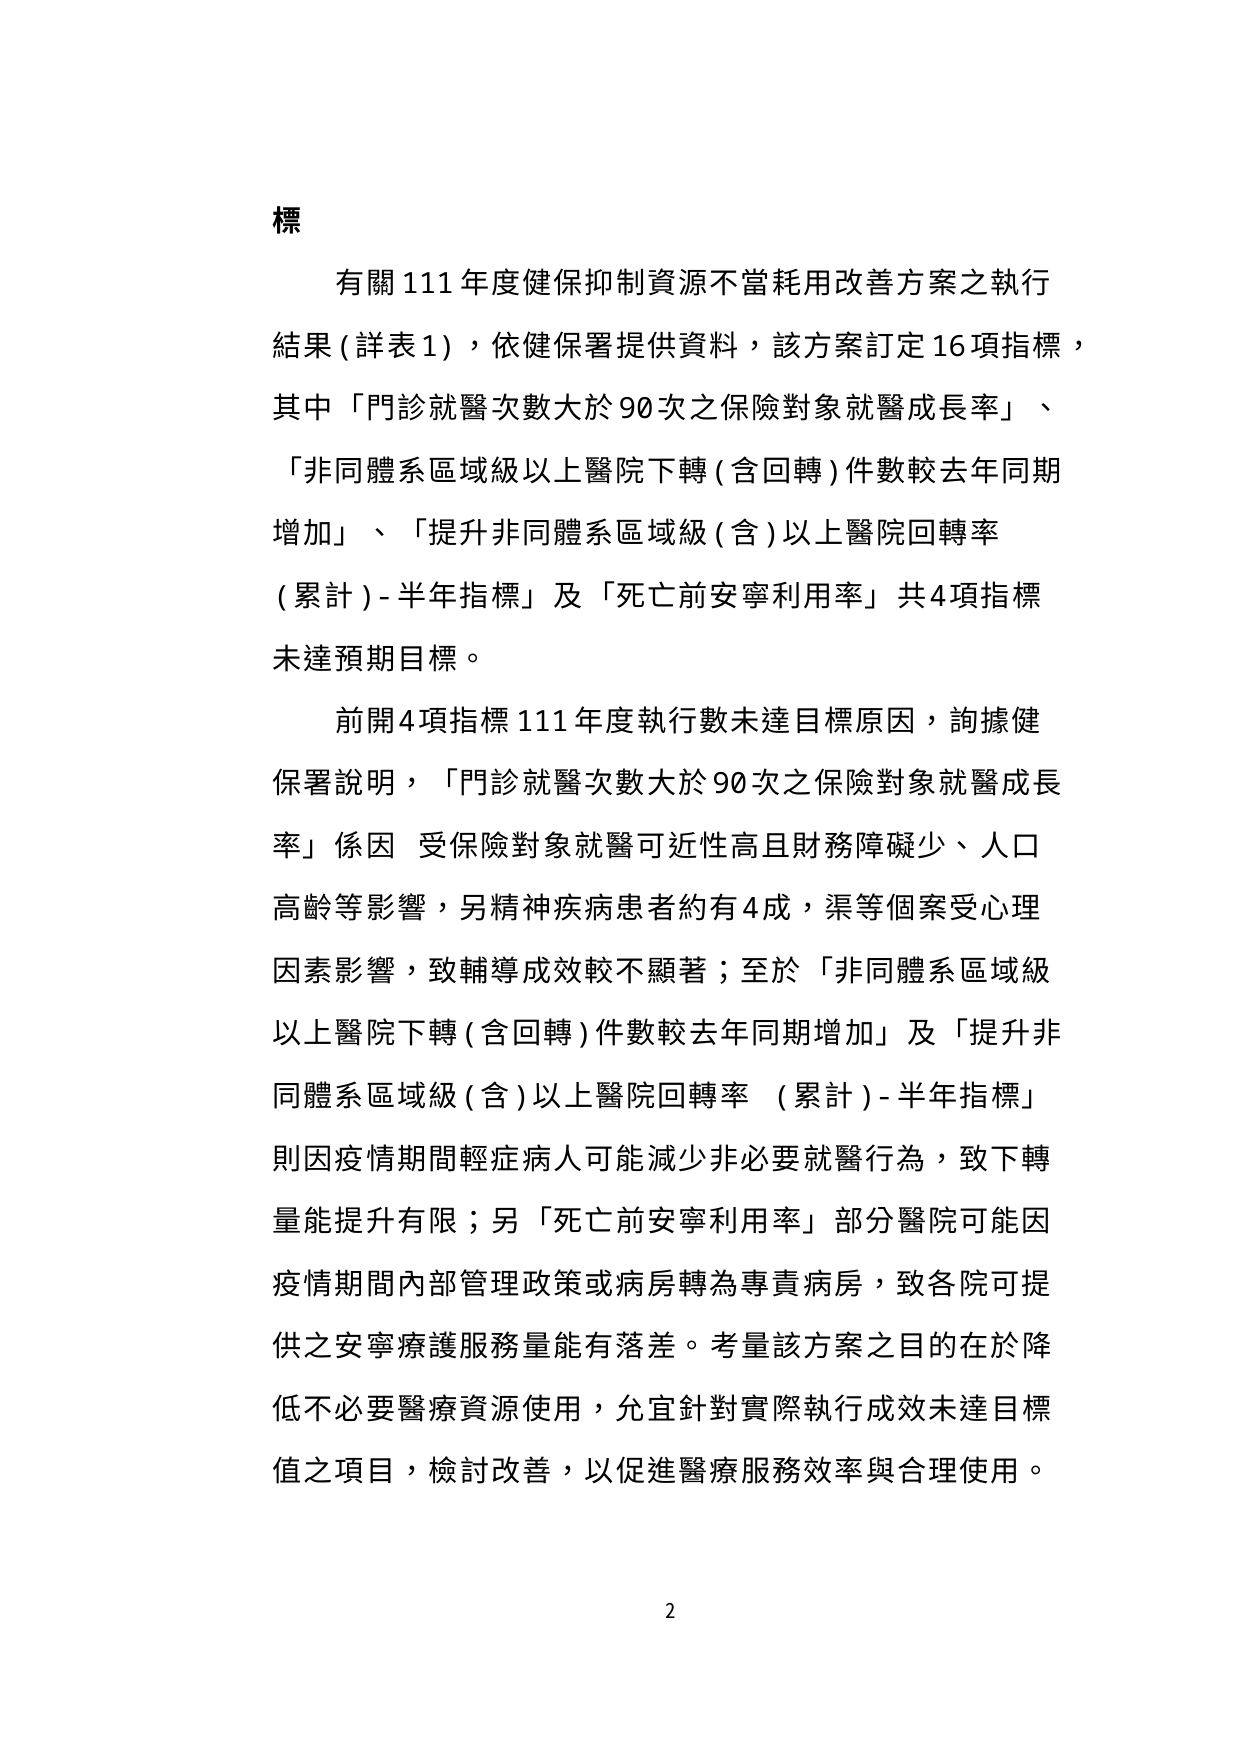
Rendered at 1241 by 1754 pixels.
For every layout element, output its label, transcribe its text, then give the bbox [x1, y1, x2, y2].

text 有關111年度健保抑制資源不當耗用改善方案之執行結果(詳表1)，依健保署提供資料，該方案訂定16項指標，其中「門診就醫次數大於90次之保險對象就醫成長率」、「非同體系區域級以上醫院下轉(含回轉)件數較去年同期增加」、「提升非同體系區域級(含)以上醫院回轉率 (累計)-半年指標」及「死亡前安寧利用率」共4項指標未達預期目標。 [266, 240, 1063, 677]
text 標 [236, 177, 1063, 240]
text 前開4項指標111年度執行數未達目標原因，詢據健保署說明，「門診就醫次數大於90次之保險對象就醫成長率」係因 受保險對象就醫可近性高且財務障礙少、人口高齡等影響，另精神疾病患者約有4成，渠等個案受心理因素影響，致輔導成效較不顯著；至於「非同體系區域級以上醫院下轉(含回轉)件數較去年同期增加」及「提升非同體系區域級(含)以上醫院回轉率 (累計)-半年指標」則因疫情期間輕症病人可能減少非必要就醫行為，致下轉量能提升有限；另「死亡前安寧利用率」部分醫院可能因疫情期間內部管理政策或病房轉為專責病房，致各院可提供之安寧療護服務量能有落差。考量該方案之目的在於降低不必要醫療資源使用，允宜針對實際執行成效未達目標值之項目，檢討改善，以促進醫療服務效率與合理使用。 [266, 677, 1063, 1490]
